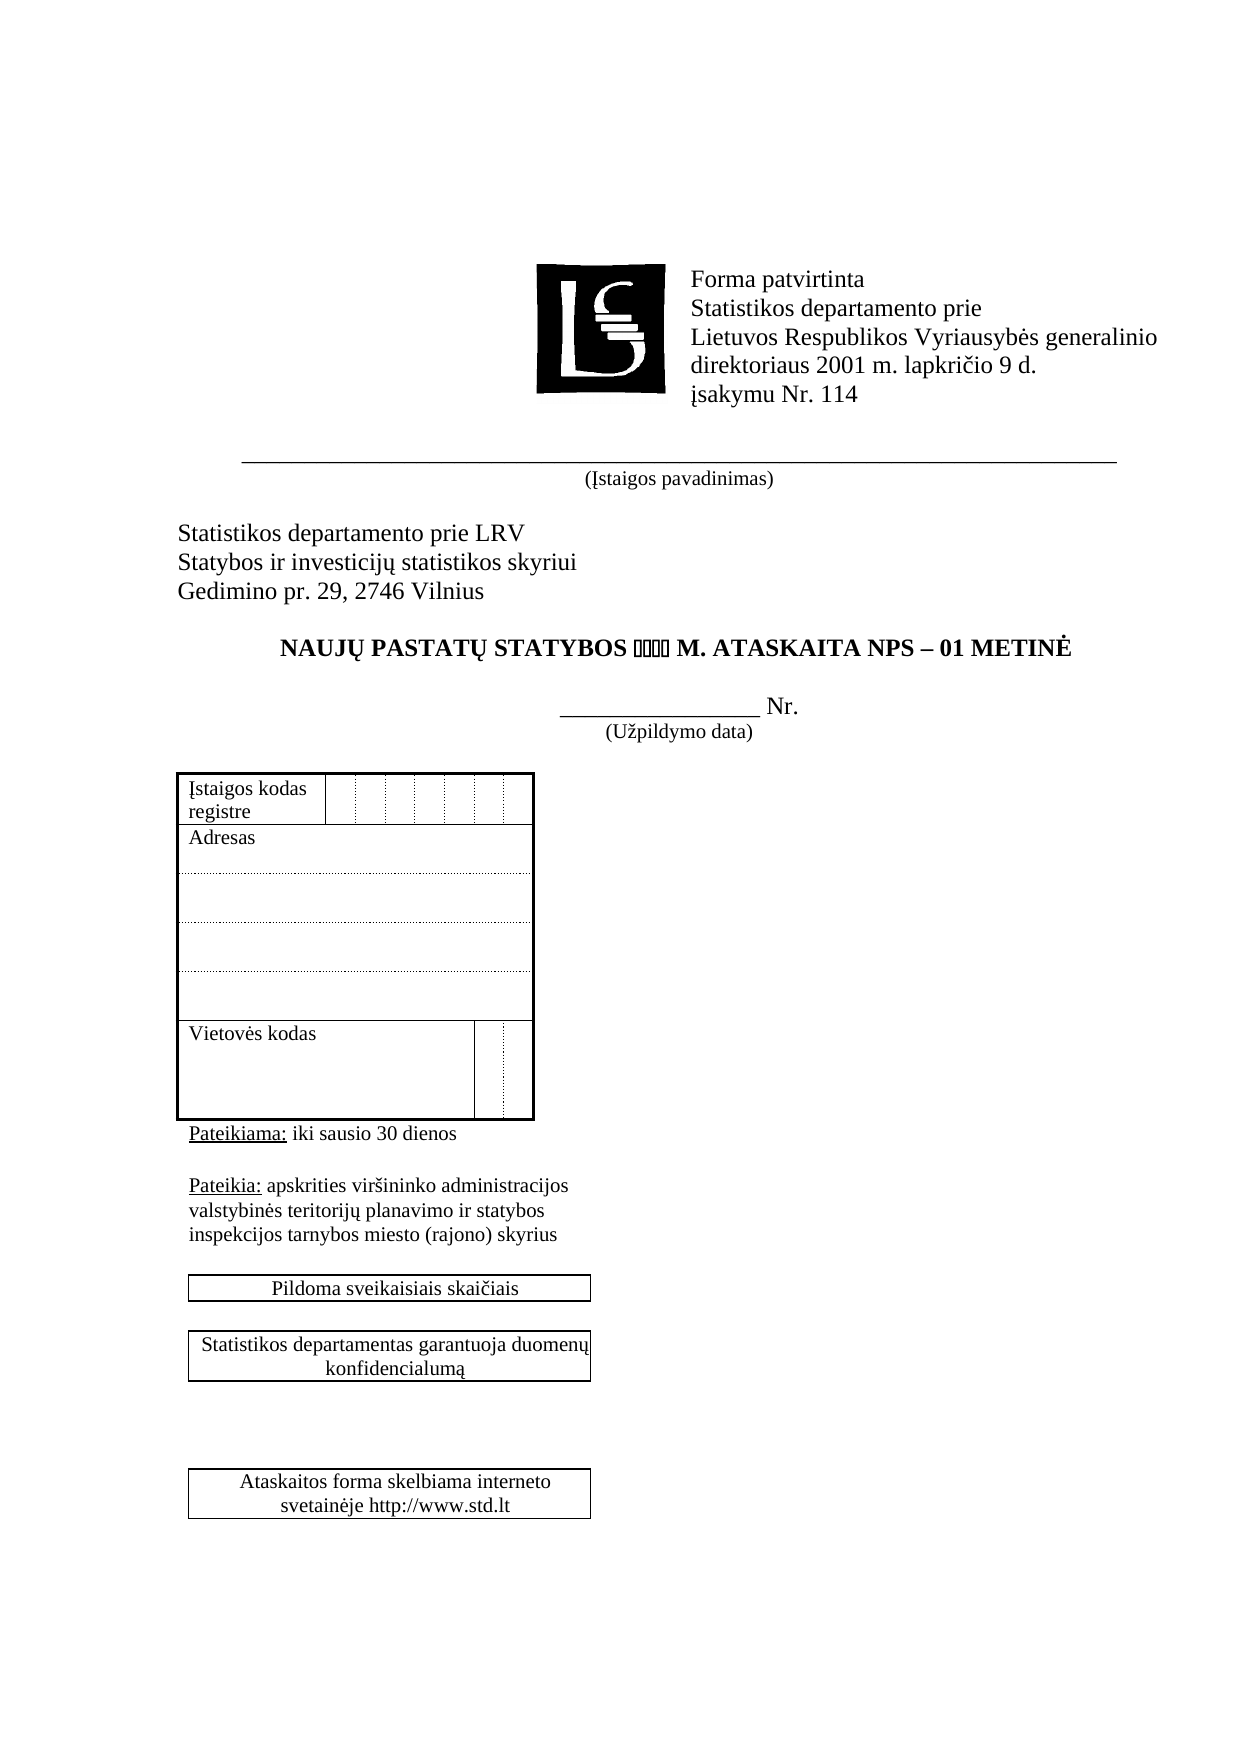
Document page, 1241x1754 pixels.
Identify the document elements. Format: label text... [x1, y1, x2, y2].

text (Užpildymo data) [177, 719, 1181, 743]
text Statistikos departamento prie LRV [177, 518, 1181, 547]
table_cell Adresas [179, 825, 532, 873]
table_header Statistikos departamentas garantuoja duomenų konfidencialumą [189, 1332, 590, 1380]
table_cell [535, 873, 591, 922]
table_header Forma patvirtinta Statistikos departamento prie Lietuvos Respublikos Vyriausybės generalinio direktoriaus 2001 m. lapkričio 9 d. įsakymu Nr. 114 [679, 264, 1181, 408]
text Statybos ir investicijų statistikos skyriui [177, 547, 1181, 576]
table_header [355, 775, 385, 823]
table_header [177, 264, 679, 408]
table_header [535, 772, 591, 823]
text naujų pastatų statybos  m. ataskaita NPS – 01 metinė [177, 633, 1181, 662]
table_header [445, 775, 474, 823]
table_cell Vietovės kodas [179, 1021, 474, 1117]
table_header [415, 775, 444, 823]
table_header Įstaigos kodas registre [179, 775, 325, 823]
table_cell [179, 971, 532, 1020]
table_header [385, 775, 415, 823]
table_header [326, 775, 355, 823]
text (Įstaigos pavadinimas) [177, 465, 1181, 489]
table_cell [179, 873, 532, 922]
table_header Pildoma sveikaisiais skaičiais [189, 1276, 590, 1300]
table_cell [504, 1021, 532, 1117]
table_cell [535, 1020, 591, 1117]
text ________________ Nr. [177, 691, 1181, 719]
table_cell [535, 971, 591, 1020]
table_cell Pateikiama: iki sausio 30 dienos Pateikia: apskrities viršininko administracijos valstybinės teritorijų planavimo ir statybos inspekcijos tarnybos miesto (rajono) skyrius [177, 1118, 591, 1605]
text ______________________________________________________________________ [177, 437, 1181, 465]
table_header [474, 775, 504, 823]
table_header [504, 775, 532, 823]
table_cell [179, 922, 532, 971]
table_cell [535, 922, 591, 971]
table_cell [475, 1021, 504, 1117]
table_header Ataskaitos forma skelbiama interneto svetainėje http://www.std.lt [189, 1470, 590, 1517]
table_cell [535, 824, 591, 873]
text Gedimino pr. 29, 2746 Vilnius [177, 576, 1181, 604]
